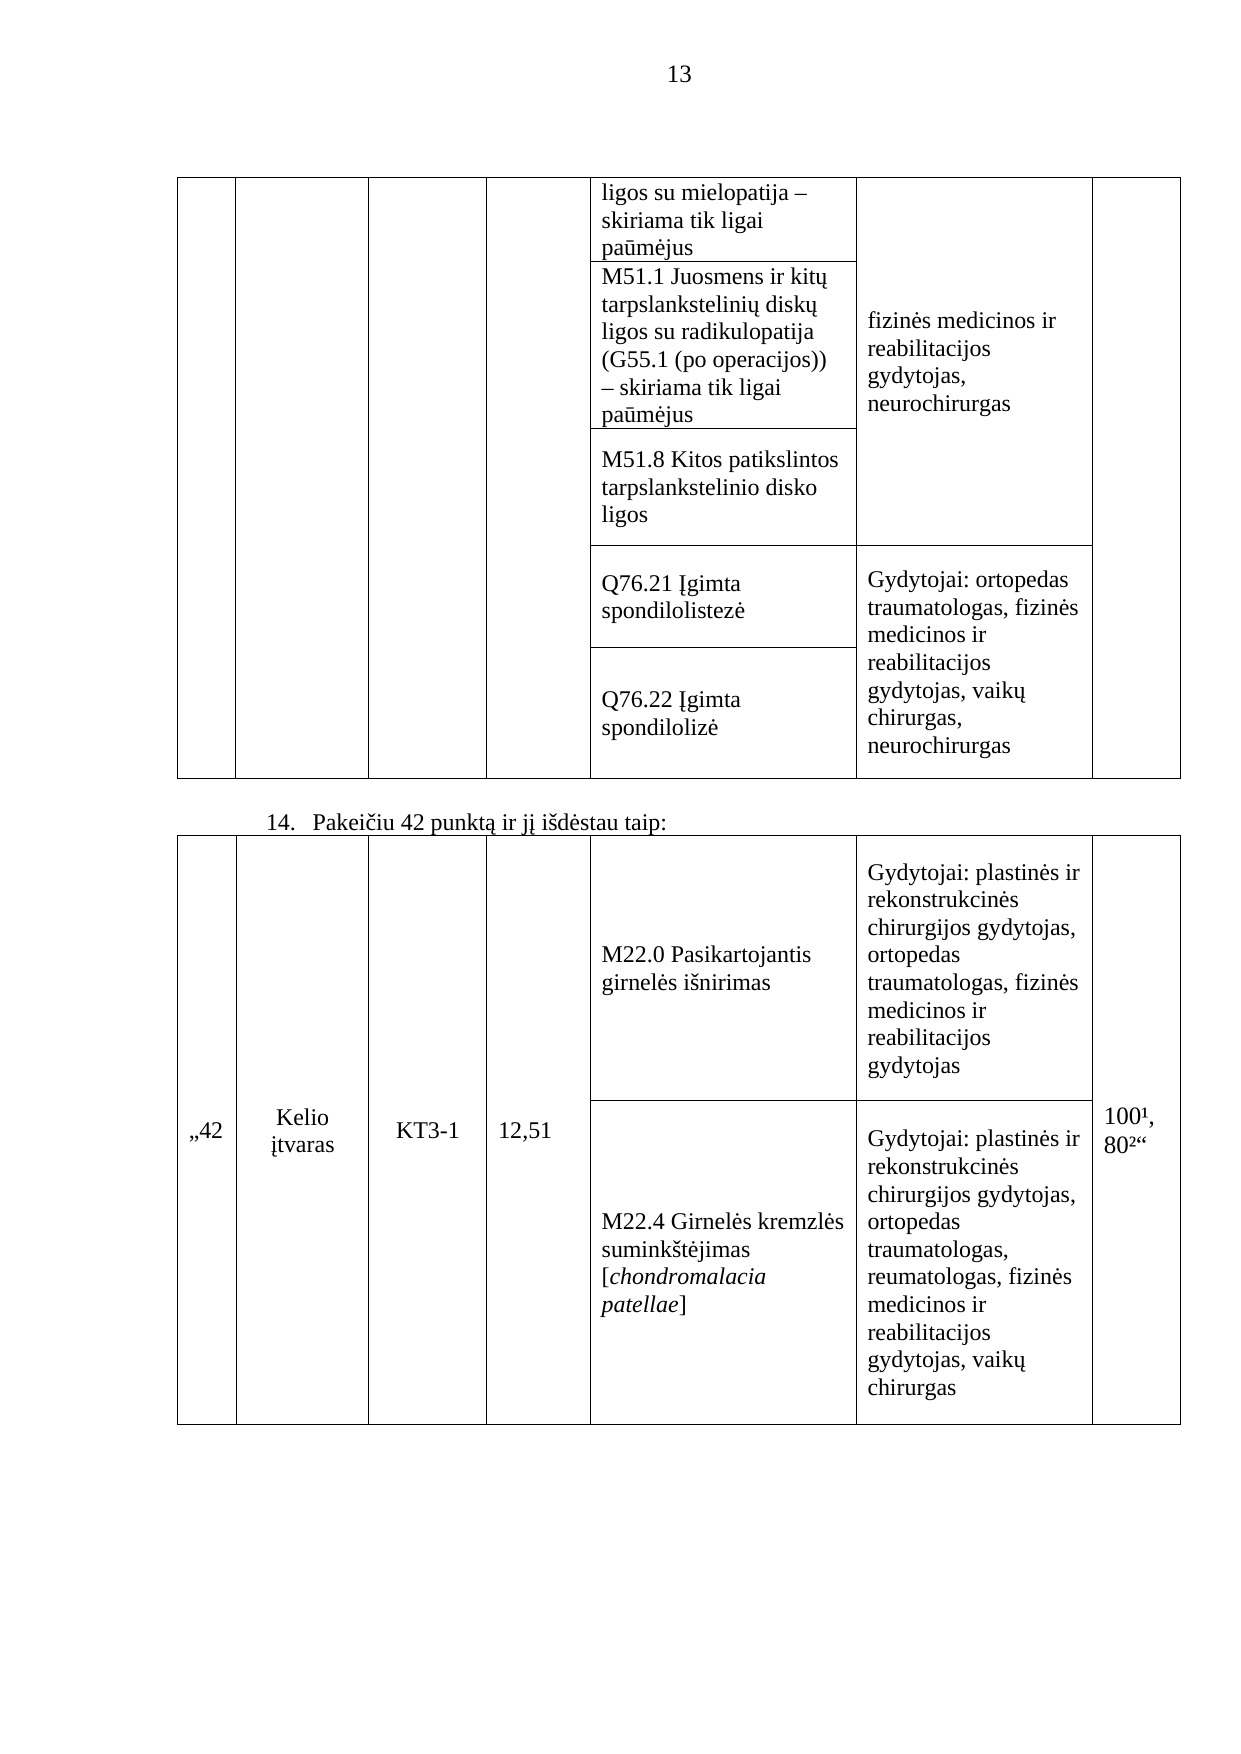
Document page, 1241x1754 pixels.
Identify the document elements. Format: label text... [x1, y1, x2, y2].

table_header 100¹, 80²“ [1093, 836, 1180, 1424]
table_cell Gydytojai: ortopedas traumatologas, fizinės medicinos ir reabilitacijos gydytojas, vaikų chirurgas, neurochirurgas [857, 546, 1092, 778]
table_cell ligos su mielopatija – skiriama tik ligai paūmėjus [591, 178, 856, 261]
table_cell M22.4 Girnelės kremzlės suminkštėjimas [chondromalacia patellae] [591, 1101, 856, 1424]
table_header „42 [178, 836, 236, 1424]
table_cell Q76.22 Įgimta spondilolizė [591, 648, 856, 778]
table_cell M51.8 Kitos patikslintos tarpslankstelinio disko ligos [591, 429, 856, 545]
text 14. Pakeičiu 42 punktą ir jį išdėstau taip: [177, 808, 1181, 835]
table_header [1093, 178, 1180, 778]
table_header Gydytojai: plastinės ir rekonstrukcinės chirurgijos gydytojas, ortopedas traumatologas, fizinės medicinos ir reabilitacijos gydytojas [857, 836, 1092, 1100]
table_header M22.0 Pasikartojantis girnelės išnirimas [591, 836, 856, 1100]
table_header [178, 178, 235, 778]
table_header [487, 178, 590, 778]
table_header Kelio įtvaras [237, 836, 368, 1424]
table_header [236, 178, 368, 778]
table_header KT3-1 [369, 836, 486, 1424]
table_header [369, 178, 486, 778]
table_cell Gydytojai: plastinės ir rekonstrukcinės chirurgijos gydytojas, ortopedas traumatologas, reumatologas, fizinės medicinos ir reabilitacijos gydytojas, vaikų chirurgas [857, 1101, 1092, 1424]
table_cell Q76.21 Įgimta spondilolistezė [591, 546, 856, 647]
table_cell M51.1 Juosmens ir kitų tarpslankstelinių diskų ligos su radikulopatija (G55.1 (po operacijos)) – skiriama tik ligai paūmėjus [591, 262, 856, 428]
table_cell fizinės medicinos ir reabilitacijos gydytojas, neurochirurgas [857, 178, 1092, 545]
table_header 12,51 [487, 836, 590, 1424]
